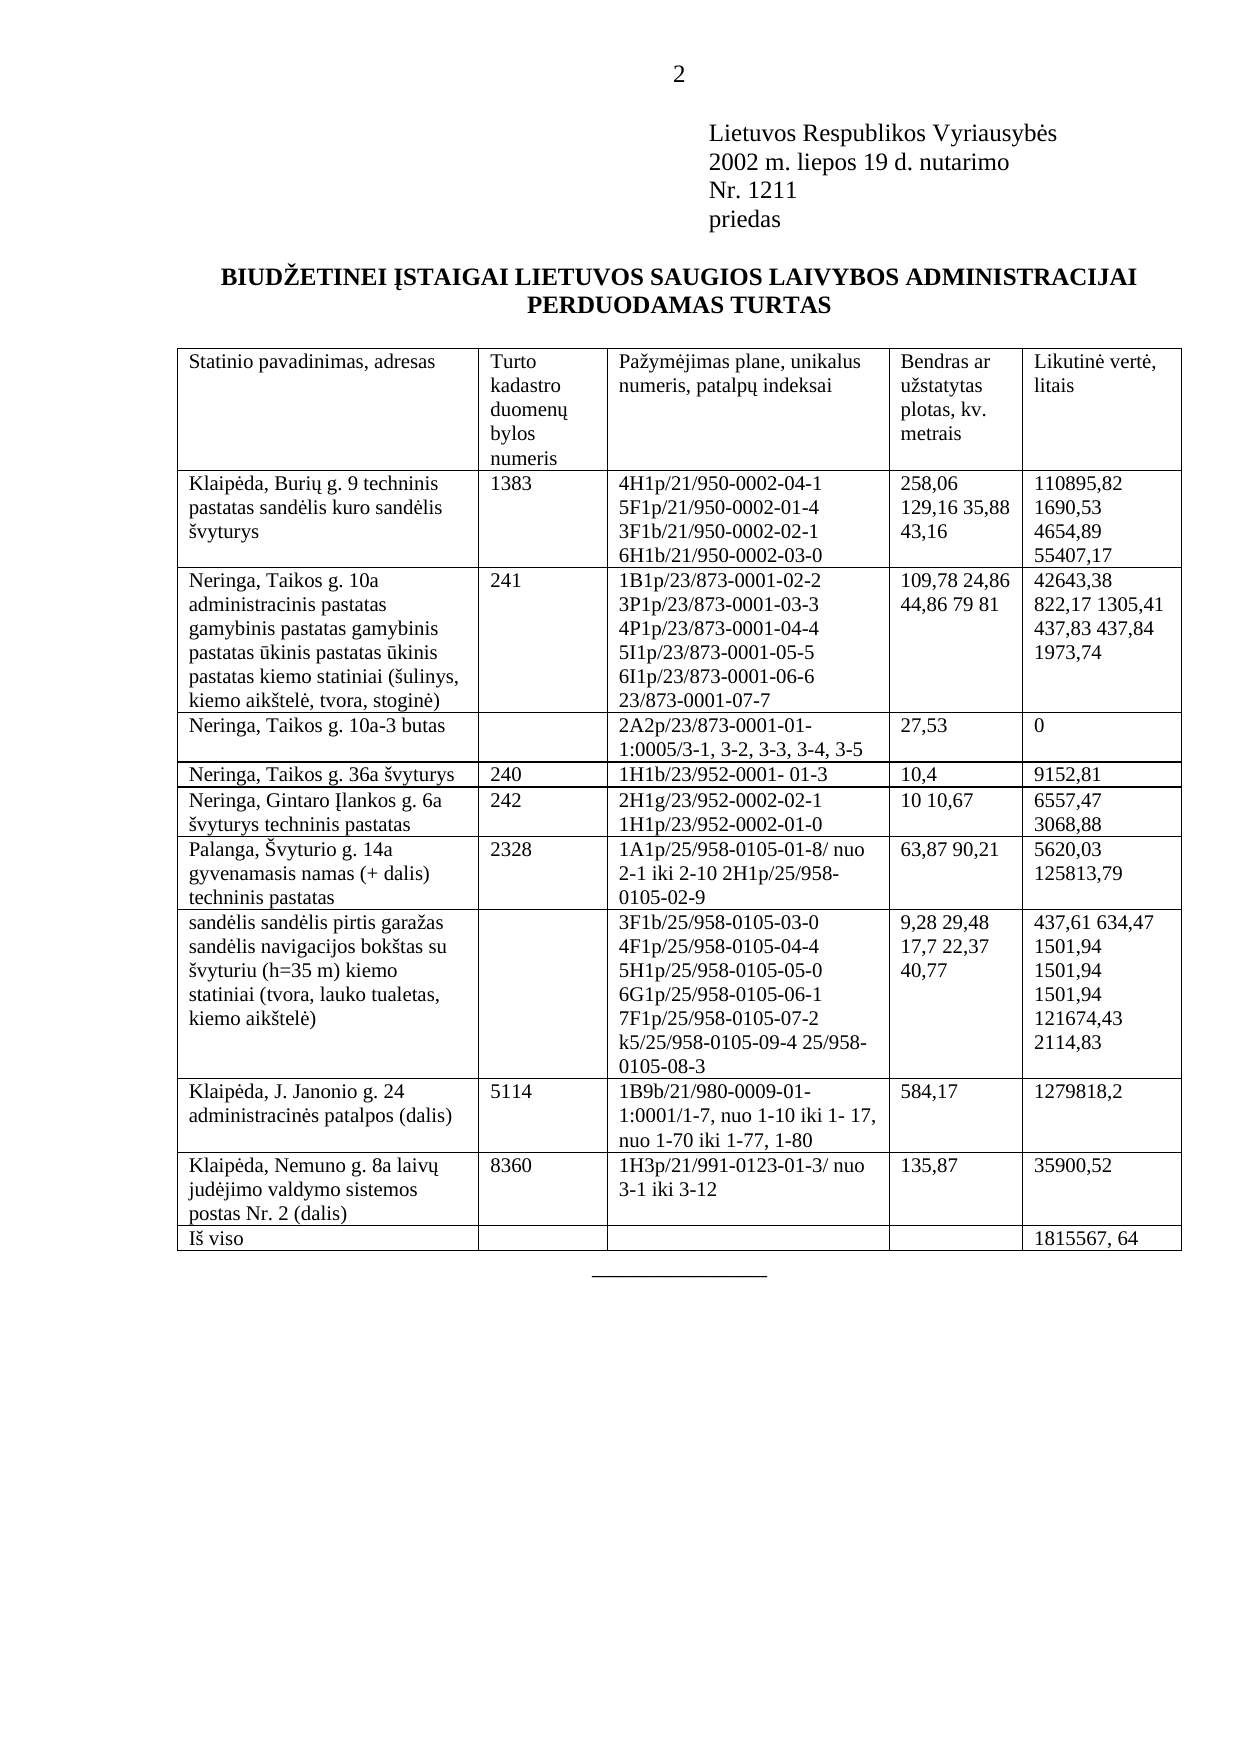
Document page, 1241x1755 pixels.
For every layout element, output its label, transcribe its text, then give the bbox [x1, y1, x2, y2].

text BIUDŽETINEI ĮSTAIGAI LIETUVOS SAUGIOS LAIVYBOS ADMINISTRACIJAI [177, 262, 1181, 291]
text 2002 m. liepos 19 d. nutarimo [177, 147, 1181, 176]
table_cell Neringa, Gintaro Įlankos g. 6a švyturys techninis pastatas [178, 788, 478, 836]
table_cell Neringa, Taikos g. 36a švyturys [178, 763, 478, 786]
table_cell 135,87 [890, 1153, 1022, 1225]
table_header Turto kadastro duomenų bylos numeris [479, 349, 607, 469]
table_header Bendras ar užstatytas plotas, kv. metrais [890, 349, 1022, 469]
table_cell 42643,38 822,17 1305,41 437,83 437,84 1973,74 [1023, 568, 1181, 712]
table_cell 3F1b/25/958-0105-03-0 4F1p/25/958-0105-04-4 5H1p/25/958-0105-05-0 6G1p/25/958-0105-06-1 7F1p/25/958-0105-07-2 k5/25/958-0105-09-4 25/958-0105-08-3 [608, 910, 889, 1078]
table_cell 2H1g/23/952-0002-02-1 1H1p/23/952-0002-01-0 [608, 788, 889, 836]
table_cell 35900,52 [1023, 1153, 1181, 1225]
table_cell Klaipėda, J. Janonio g. 24 administracinės patalpos (dalis) [178, 1079, 478, 1152]
table_cell 63,87 90,21 [890, 837, 1022, 909]
table_header Pažymėjimas plane, unikalus numeris, patalpų indeksai [608, 349, 889, 469]
table_cell 6557,47 3068,88 [1023, 788, 1181, 836]
table_cell 584,17 [890, 1079, 1022, 1152]
text Lietuvos Respublikos Vyriausybės [177, 118, 1181, 147]
table_cell 1279818,2 [1023, 1079, 1181, 1152]
table_cell 2A2p/23/873-0001-01-1:0005/3-1, 3-2, 3-3, 3-4, 3-5 [608, 713, 889, 761]
table_cell 1H3p/21/991-0123-01-3/ nuo 3-1 iki 3-12 [608, 1153, 889, 1225]
text PERDUODAMAS TURTAS [177, 291, 1181, 319]
table_cell Iš viso [178, 1226, 478, 1250]
table_cell 110895,82 1690,53 4654,89 55407,17 [1023, 471, 1181, 567]
table_cell 1H1b/23/952-0001- 01-3 [608, 763, 889, 786]
table_cell [890, 1226, 1022, 1250]
table_cell [608, 1226, 889, 1250]
table_header Statinio pavadinimas, adresas [178, 349, 478, 469]
table_cell 2328 [479, 837, 607, 909]
table_cell 240 [479, 763, 607, 786]
table_cell 5114 [479, 1079, 607, 1152]
text ______________ [177, 1251, 1181, 1280]
table_cell 241 [479, 568, 607, 712]
table_cell 258,06 129,16 35,88 43,16 [890, 471, 1022, 567]
table_cell Palanga, Švyturio g. 14a gyvenamasis namas (+ dalis) techninis pastatas [178, 837, 478, 909]
table_cell 4H1p/21/950-0002-04-1 5F1p/21/950-0002-01-4 3F1b/21/950-0002-02-1 6H1b/21/950-0002-03-0 [608, 471, 889, 567]
table_cell 10,4 [890, 763, 1022, 786]
table_cell 109,78 24,86 44,86 79 81 [890, 568, 1022, 712]
table_cell 0 [1023, 713, 1181, 761]
table_cell 1A1p/25/958-0105-01-8/ nuo 2-1 iki 2-10 2H1p/25/958-0105-02-9 [608, 837, 889, 909]
table_cell 1B9b/21/980-0009-01-1:0001/1-7, nuo 1-10 iki 1- 17, nuo 1-70 iki 1-77, 1-80 [608, 1079, 889, 1152]
text priedas [177, 204, 1181, 233]
table_cell 1B1p/23/873-0001-02-2 3P1p/23/873-0001-03-3 4P1p/23/873-0001-04-4 5I1p/23/873-0001-05-5 6I1p/23/873-0001-06-6 23/873-0001-07-7 [608, 568, 889, 712]
table_cell 1815567, 64 [1023, 1226, 1181, 1250]
table_cell 1383 [479, 471, 607, 567]
table_cell [479, 910, 607, 1078]
table_cell Klaipėda, Nemuno g. 8a laivų judėjimo valdymo sistemos postas Nr. 2 (dalis) [178, 1153, 478, 1225]
table_cell 437,61 634,47 1501,94 1501,94 1501,94 121674,43 2114,83 [1023, 910, 1181, 1078]
table_cell Klaipėda, Burių g. 9 techninis pastatas sandėlis kuro sandėlis švyturys [178, 471, 478, 567]
table_cell sandėlis sandėlis pirtis garažas sandėlis navigacijos bokštas su švyturiu (h=35 m) kiemo statiniai (tvora, lauko tualetas, kiemo aikštelė) [178, 910, 478, 1078]
table_cell 242 [479, 788, 607, 836]
table_cell Neringa, Taikos g. 10a administracinis pastatas gamybinis pastatas gamybinis pastatas ūkinis pastatas ūkinis pastatas kiemo statiniai (šulinys, kiemo aikštelė, tvora, stoginė) [178, 568, 478, 712]
table_cell 5620,03 125813,79 [1023, 837, 1181, 909]
text Nr. 1211 [177, 176, 1181, 204]
table_cell [479, 713, 607, 761]
table_cell [479, 1226, 607, 1250]
table_cell 27,53 [890, 713, 1022, 761]
table_cell 9,28 29,48 17,7 22,37 40,77 [890, 910, 1022, 1078]
table_cell Neringa, Taikos g. 10a-3 butas [178, 713, 478, 761]
table_cell 8360 [479, 1153, 607, 1225]
table_cell 9152,81 [1023, 763, 1181, 786]
table_header Likutinė vertė, litais [1023, 349, 1181, 469]
table_cell 10 10,67 [890, 788, 1022, 836]
